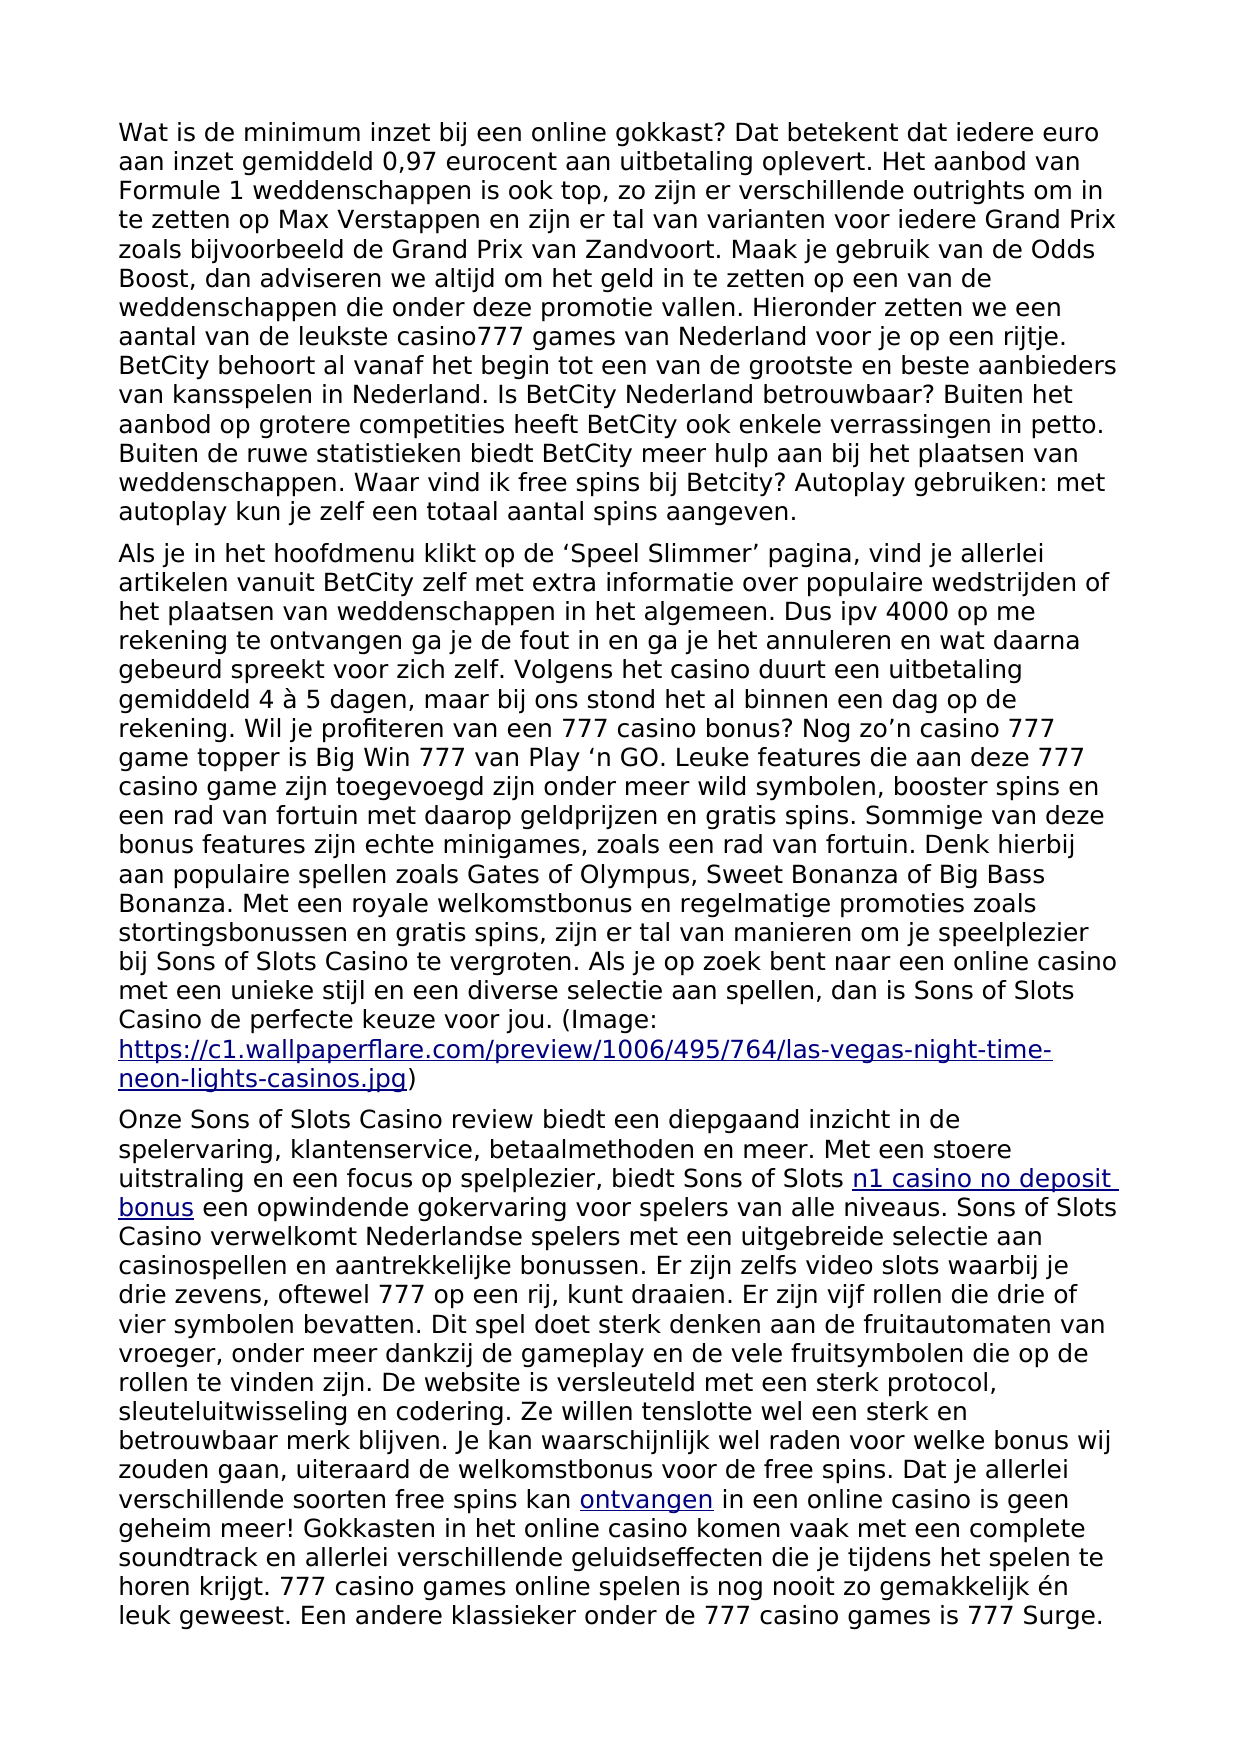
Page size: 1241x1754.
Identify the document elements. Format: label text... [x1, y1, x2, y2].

text Als je in het hoofdmenu klikt op de ‘Speel Slimmer’ pagina, vind je allerlei artikelen vanuit BetCity zelf met extra informatie over populaire wedstrijden of het plaatsen van weddenschappen in het algemeen. Dus ipv 4000 op me rekening te ontvangen ga je de fout in en ga je het annuleren en wat daarna gebeurd spreekt voor zich zelf. Volgens het casino duurt een uitbetaling gemiddeld 4 à 5 dagen, maar bij ons stond het al binnen een dag op de rekening. Wil je profiteren van een 777 casino bonus? Nog zo’n casino 777 game topper is Big Win 777 van Play ‘n GO. Leuke features die aan deze 777 casino game zijn toegevoegd zijn onder meer wild symbolen, booster spins en een rad van fortuin met daarop geldprijzen en gratis spins. Sommige van deze bonus features zijn echte minigames, zoals een rad van fortuin. Denk hierbij aan populaire spellen zoals Gates of Olympus, Sweet Bonanza of Big Bass Bonanza. Met een royale welkomstbonus en regelmatige promoties zoals stortingsbonussen en gratis spins, zijn er tal van manieren om je speelplezier bij Sons of Slots Casino te vergroten. Als je op zoek bent naar een online casino met een unieke stijl en een diverse selectie aan spellen, dan is Sons of Slots Casino de perfecte keuze voor jou. (Image: https://c1.wallpaperflare.com/preview/1006/495/764/las-vegas-night-time-neon-lights-casinos.jpg) [118, 539, 1122, 1093]
text Onze Sons of Slots Casino review biedt een diepgaand inzicht in de spelervaring, klantenservice, betaalmethoden en meer. Met een stoere uitstraling en een focus op spelplezier, biedt Sons of Slots n1 casino no deposit bonus een opwindende gokervaring voor spelers van alle niveaus. Sons of Slots Casino verwelkomt Nederlandse spelers met een uitgebreide selectie aan casinospellen en aantrekkelijke bonussen. Er zijn zelfs video slots waarbij je drie zevens, oftewel 777 op een rij, kunt draaien. Er zijn vijf rollen die drie of vier symbolen bevatten. Dit spel doet sterk denken aan de fruitautomaten van vroeger, onder meer dankzij de gameplay en de vele fruitsymbolen die op de rollen te vinden zijn. De website is versleuteld met een sterk protocol, sleuteluitwisseling en codering. Ze willen tenslotte wel een sterk en betrouwbaar merk blijven. Je kan waarschijnlijk wel raden voor welke bonus wij zouden gaan, uiteraard de welkomstbonus voor de free spins. Dat je allerlei verschillende soorten free spins kan ontvangen in een online casino is geen geheim meer! Gokkasten in het online casino komen vaak met een complete soundtrack en allerlei verschillende geluidseffecten die je tijdens het spelen te horen krijgt. 777 casino games online spelen is nog nooit zo gemakkelijk én leuk geweest. Een andere klassieker onder de 777 casino games is 777 Surge. [118, 1106, 1122, 1631]
text Wat is de minimum inzet bij een online gokkast? Dat betekent dat iedere euro aan inzet gemiddeld 0,97 eurocent aan uitbetaling oplevert. Het aanbod van Formule 1 weddenschappen is ook top, zo zijn er verschillende outrights om in te zetten op Max Verstappen en zijn er tal van varianten voor iedere Grand Prix zoals bijvoorbeeld de Grand Prix van Zandvoort. Maak je gebruik van de Odds Boost, dan adviseren we altijd om het geld in te zetten op een van de weddenschappen die onder deze promotie vallen. Hieronder zetten we een aantal van de leukste casino777 games van Nederland voor je op een rijtje. BetCity behoort al vanaf het begin tot een van de grootste en beste aanbieders van kansspelen in Nederland. Is BetCity Nederland betrouwbaar? Buiten het aanbod op grotere competities heeft BetCity ook enkele verrassingen in petto. Buiten de ruwe statistieken biedt BetCity meer hulp aan bij het plaatsen van weddenschappen. Waar vind ik free spins bij Betcity? Autoplay gebruiken: met autoplay kun je zelf een totaal aantal spins aangeven. [118, 118, 1122, 526]
